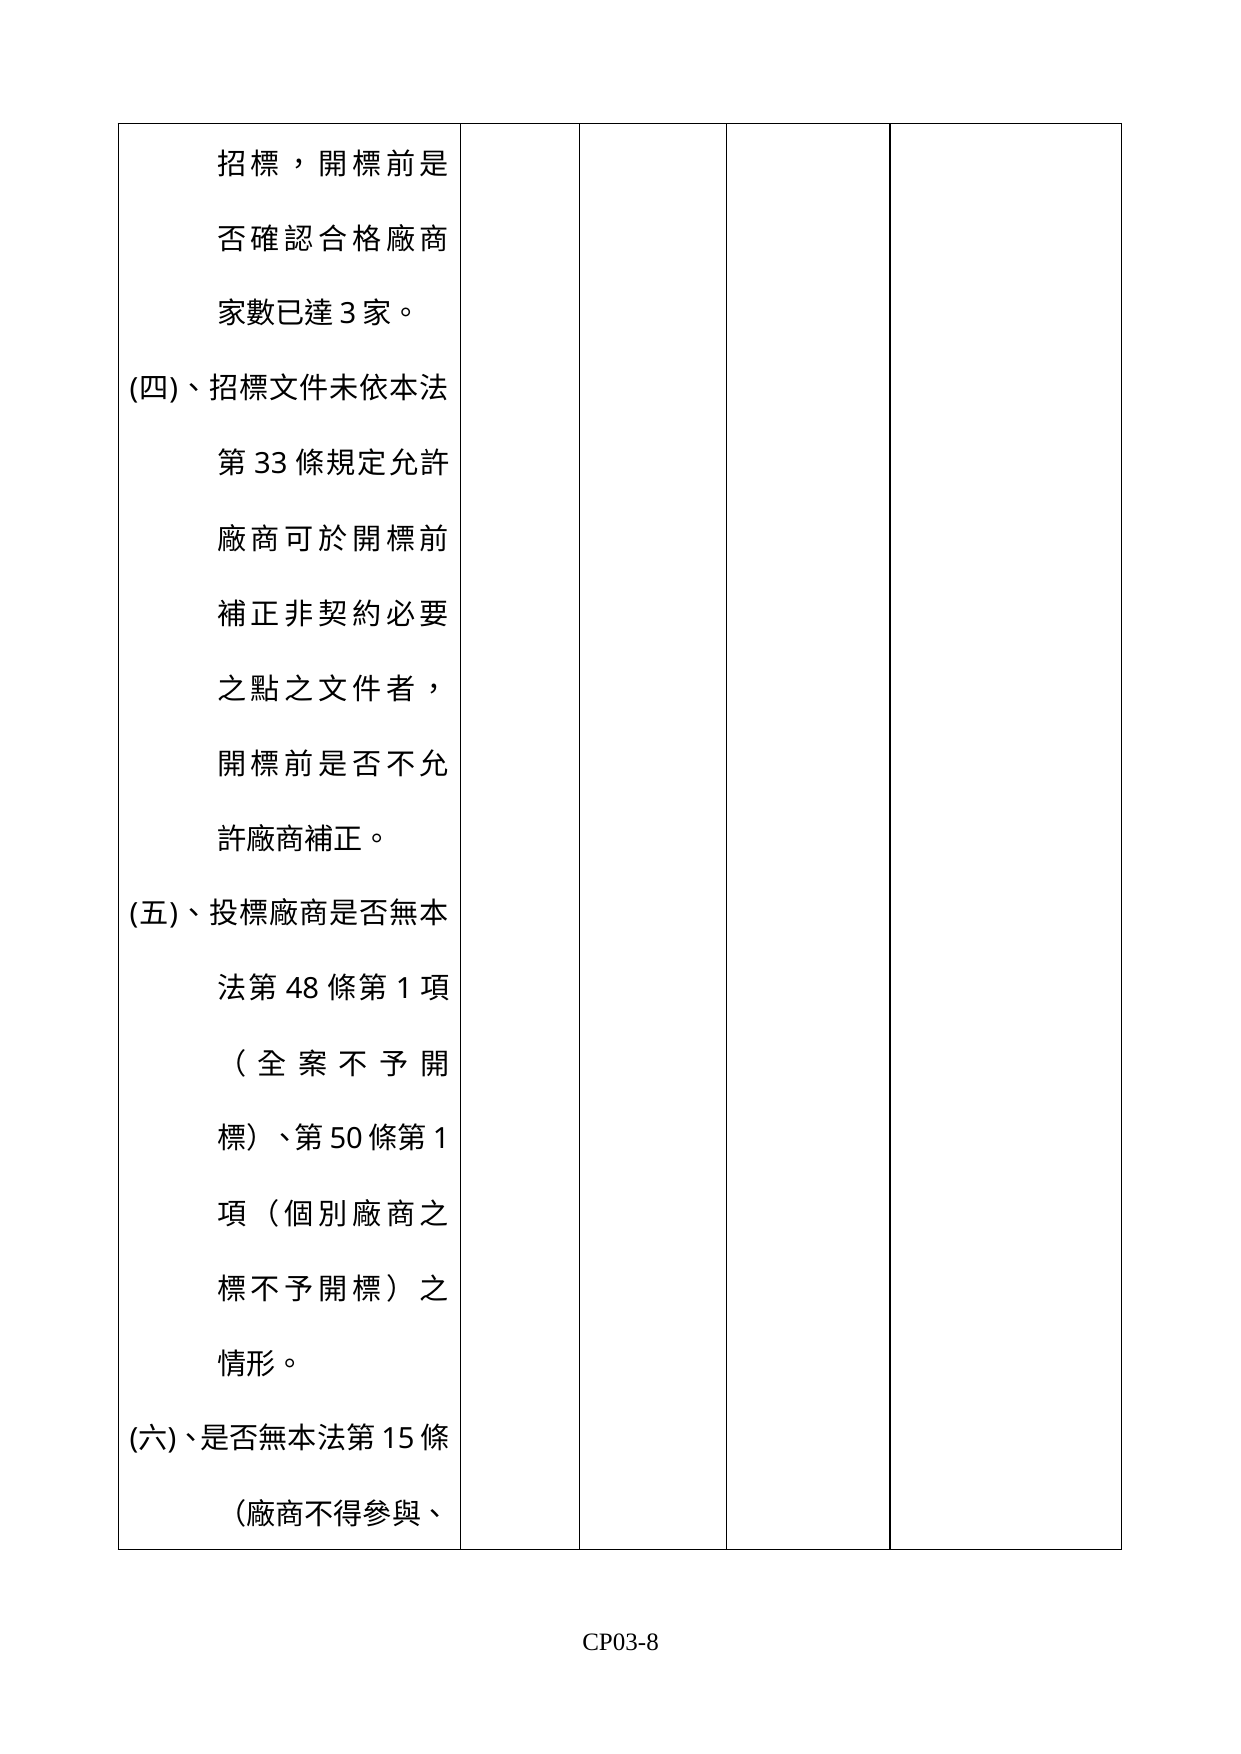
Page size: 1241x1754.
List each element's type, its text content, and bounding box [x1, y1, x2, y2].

table_cell [727, 124, 889, 1549]
table_cell [580, 124, 726, 1549]
table_cell [891, 124, 1121, 1549]
table_cell 招標，開標前是否確認合格廠商家數已達3家。 (四)、招標文件未依本法第33條規定允許廠商可於開標前補正非契約必要之點之文件者，開標前是否不允許廠商補正。 (五)、投標廠商是否無本法第48條第1項（全案不予開標）、第50條第1項（個別廠商之標不予開標）之情形。 (六)、是否無本法第15條（廠商不得參與、 [119, 124, 460, 1549]
table_cell [461, 124, 579, 1549]
